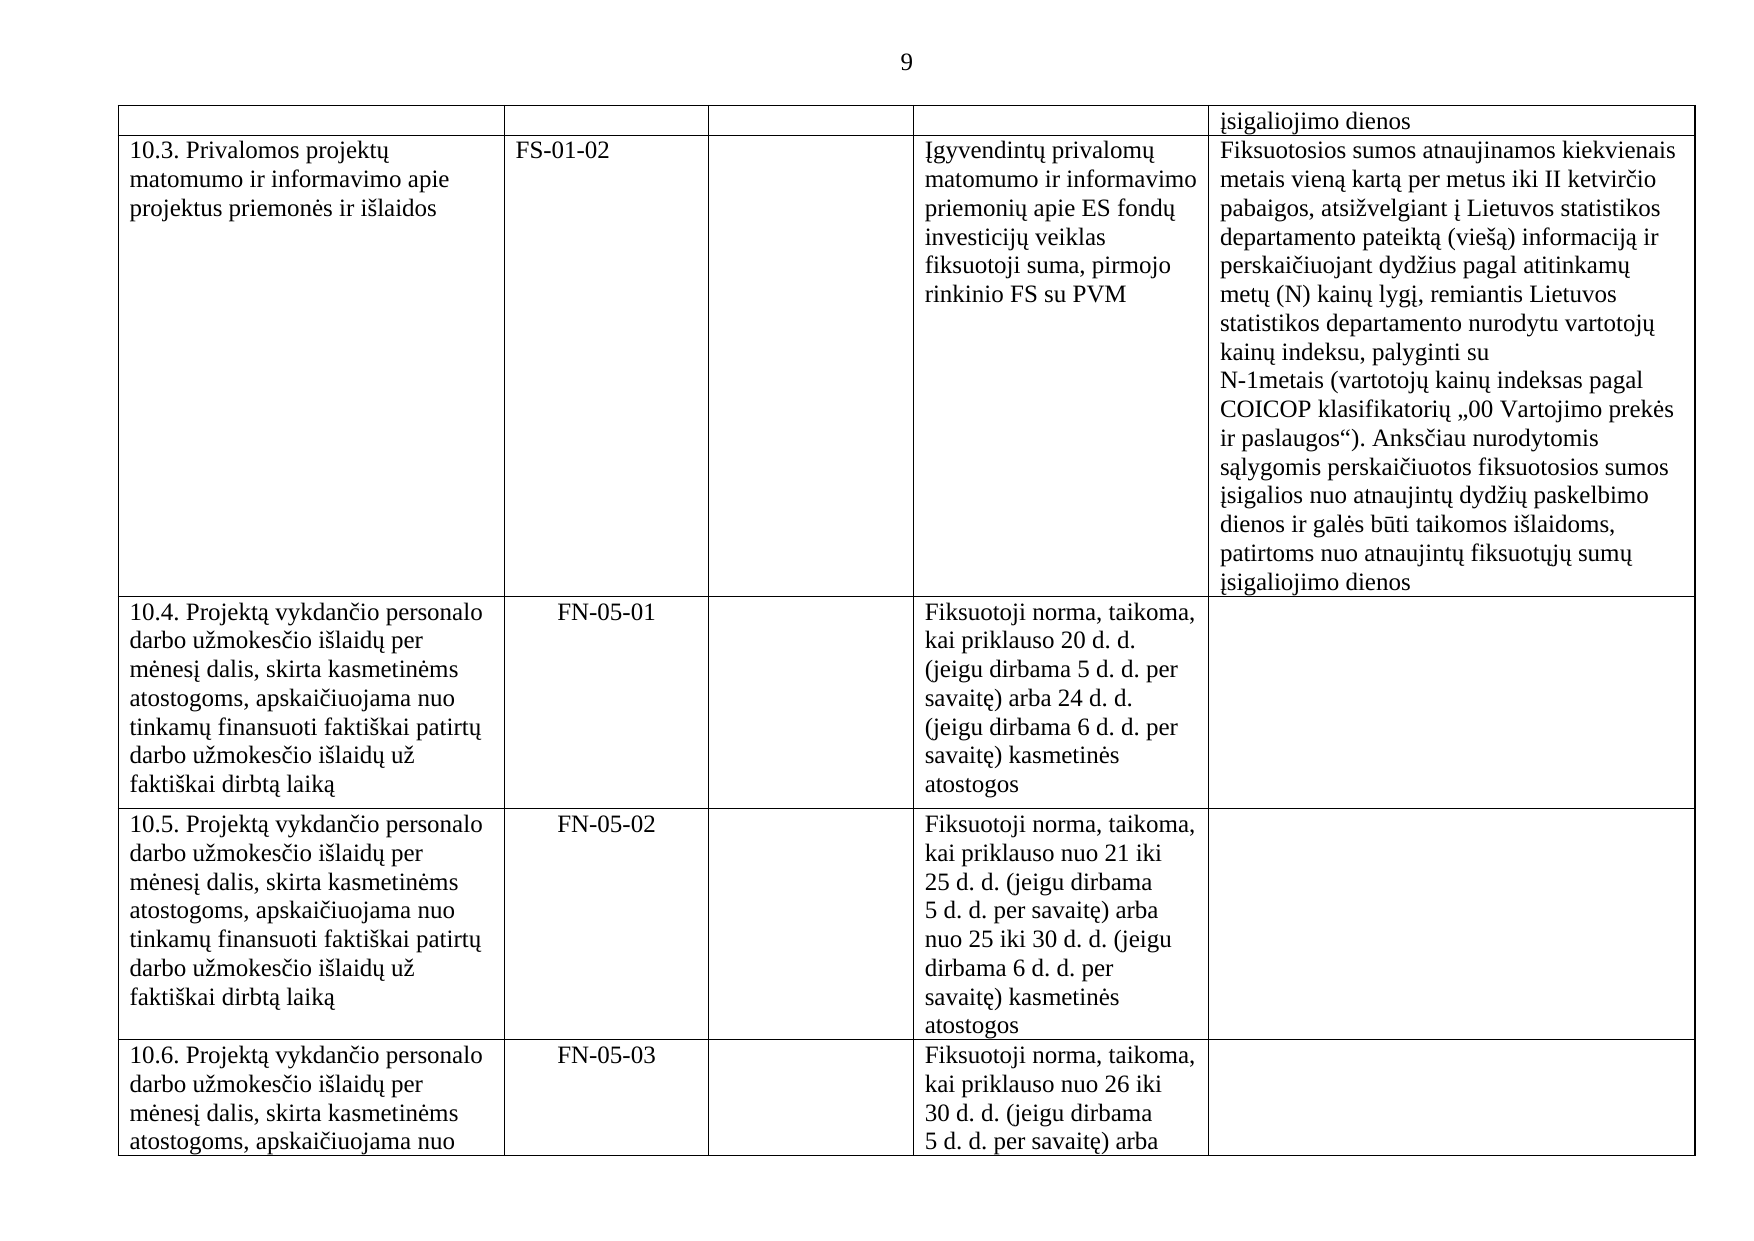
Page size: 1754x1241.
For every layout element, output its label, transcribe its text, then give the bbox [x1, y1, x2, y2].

table_cell [1209, 809, 1694, 1039]
table_cell [709, 1040, 913, 1155]
table_cell [1209, 597, 1694, 808]
table_cell 10.5. Projektą vykdančio personalo darbo užmokesčio išlaidų per mėnesį dalis, skirta kasmetinėms atostogoms, apskaičiuojama nuo tinkamų finansuoti faktiškai patirtų darbo užmokesčio išlaidų už faktiškai dirbtą laiką [119, 809, 504, 1039]
table_cell [119, 106, 504, 134]
table_cell FN-05-01 [505, 597, 708, 808]
table_cell 10.3. Privalomos projektų matomumo ir informavimo apie projektus priemonės ir išlaidos [119, 136, 504, 596]
table_cell FS-01-02 [505, 136, 708, 596]
table_cell [1209, 1040, 1694, 1155]
table_cell [709, 597, 913, 808]
table_cell Fiksuotoji norma, taikoma, kai priklauso 20 d. d. (jeigu dirbama 5 d. d. per savaitę) arba 24 d. d. (jeigu dirbama 6 d. d. per savaitę) kasmetinės atostogos [914, 597, 1208, 808]
table_cell 10.6. Projektą vykdančio personalo darbo užmokesčio išlaidų per mėnesį dalis, skirta kasmetinėms atostogoms, apskaičiuojama nuo [119, 1040, 504, 1155]
table_cell FN-05-02 [505, 809, 708, 1039]
table_cell [709, 106, 913, 134]
table_cell 10.4. Projektą vykdančio personalo darbo užmokesčio išlaidų per mėnesį dalis, skirta kasmetinėms atostogoms, apskaičiuojama nuo tinkamų finansuoti faktiškai patirtų darbo užmokesčio išlaidų už faktiškai dirbtą laiką [119, 597, 504, 808]
table_cell [914, 106, 1208, 134]
table_cell [709, 136, 913, 596]
table_cell Fiksuotoji norma, taikoma, kai priklauso nuo 26 iki 30 d. d. (jeigu dirbama 5 d. d. per savaitę) arba [914, 1040, 1208, 1155]
table_cell Įgyvendintų privalomų matomumo ir informavimo priemonių apie ES fondų investicijų veiklas fiksuotoji suma, pirmojo rinkinio FS su PVM [914, 136, 1208, 596]
table_cell FN-05-03 [505, 1040, 708, 1155]
table_cell Fiksuotoji norma, taikoma, kai priklauso nuo 21 iki 25 d. d. (jeigu dirbama 5 d. d. per savaitę) arba nuo 25 iki 30 d. d. (jeigu dirbama 6 d. d. per savaitę) kasmetinės atostogos [914, 809, 1208, 1039]
table_cell įsigaliojimo dienos [1209, 106, 1694, 134]
table_cell [505, 106, 708, 134]
table_cell Fiksuotosios sumos atnaujinamos kiekvienais metais vieną kartą per metus iki II ketvirčio pabaigos, atsižvelgiant į Lietuvos statistikos departamento pateiktą (viešą) informaciją ir perskaičiuojant dydžius pagal atitinkamų metų (N) kainų lygį, remiantis Lietuvos statistikos departamento nurodytu vartotojų kainų indeksu, palyginti su N-1metais (vartotojų kainų indeksas pagal COICOP klasifikatorių „00 Vartojimo prekės ir paslaugos“). Anksčiau nurodytomis sąlygomis perskaičiuotos fiksuotosios sumos įsigalios nuo atnaujintų dydžių paskelbimo dienos ir galės būti taikomos išlaidoms, patirtoms nuo atnaujintų fiksuotųjų sumų įsigaliojimo dienos [1209, 136, 1694, 596]
table_cell [709, 809, 913, 1039]
